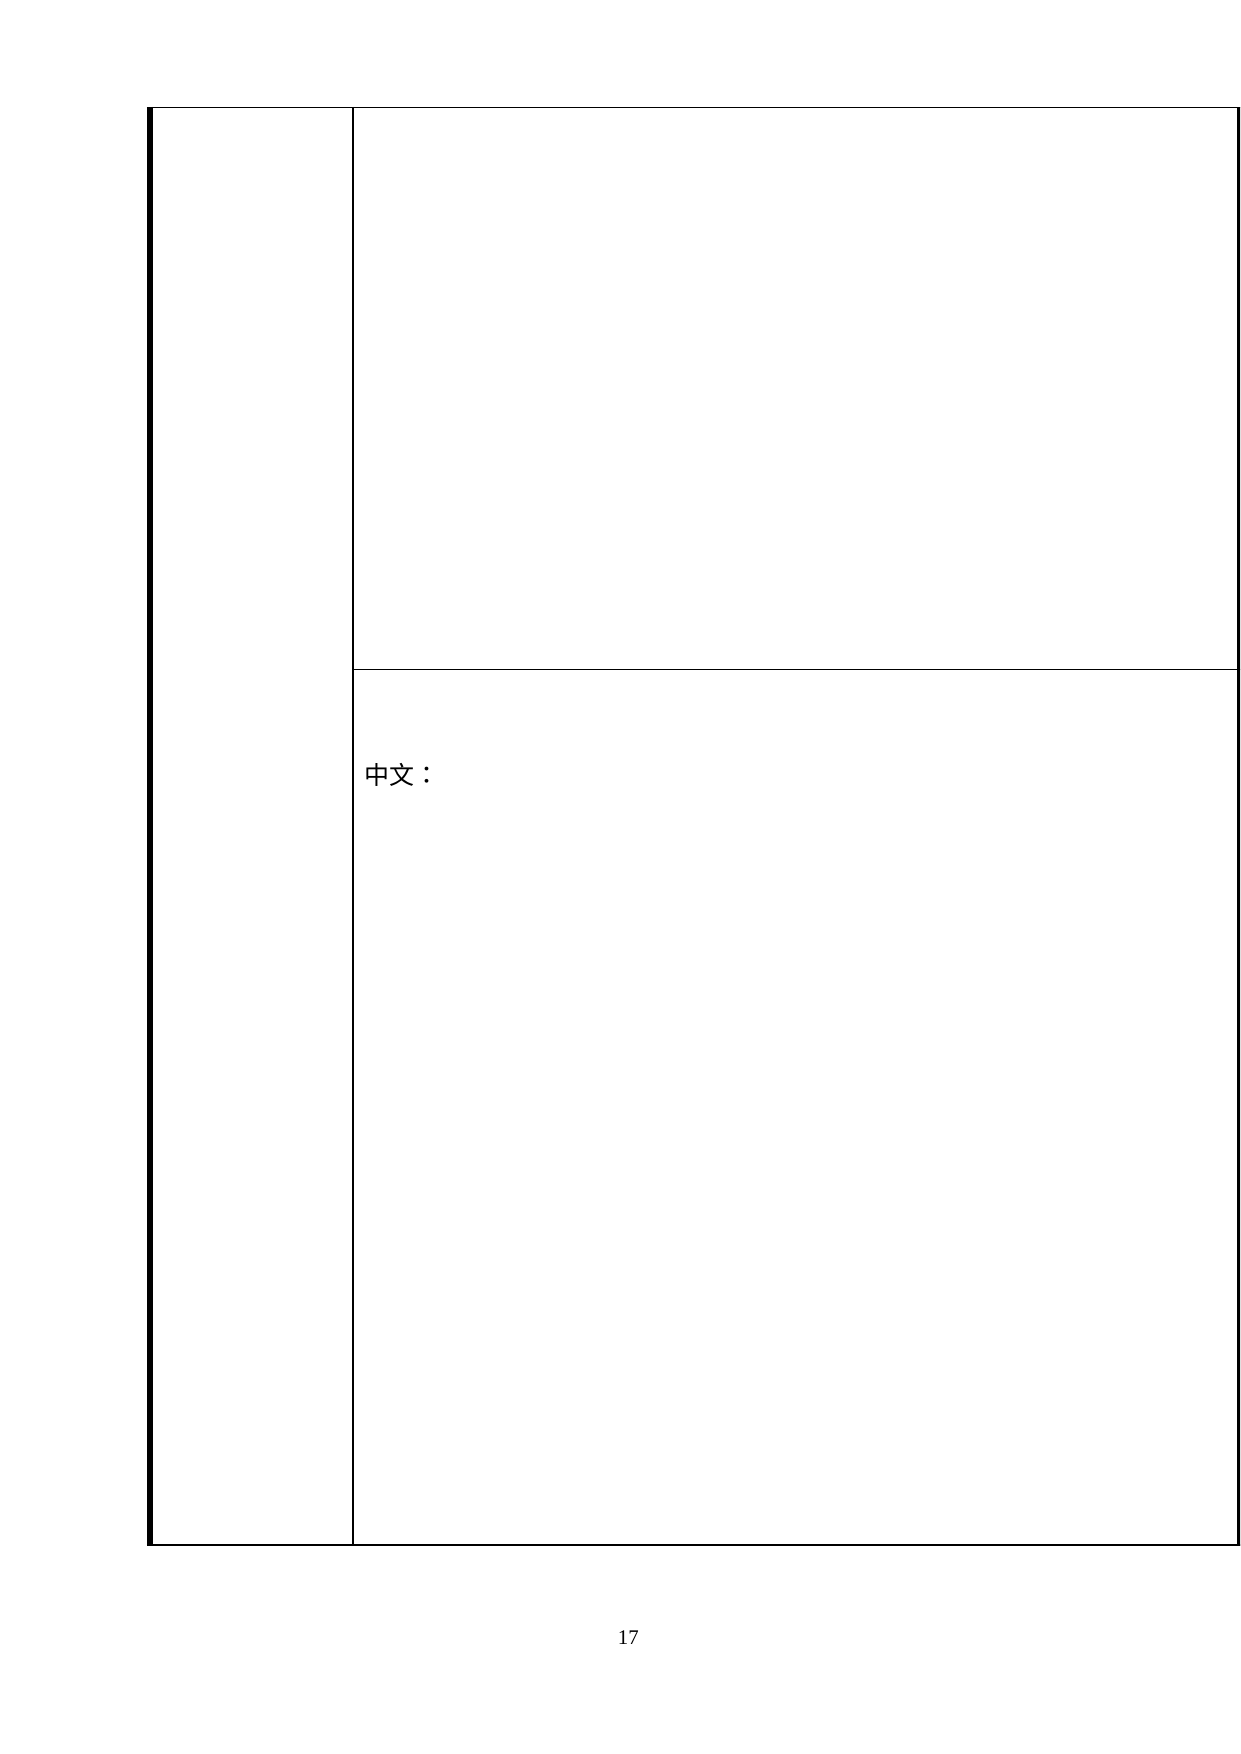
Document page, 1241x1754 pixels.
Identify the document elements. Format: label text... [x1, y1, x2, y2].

table_cell [354, 108, 1237, 669]
table_cell 中文： [354, 670, 1237, 1544]
table_cell [153, 108, 352, 1544]
